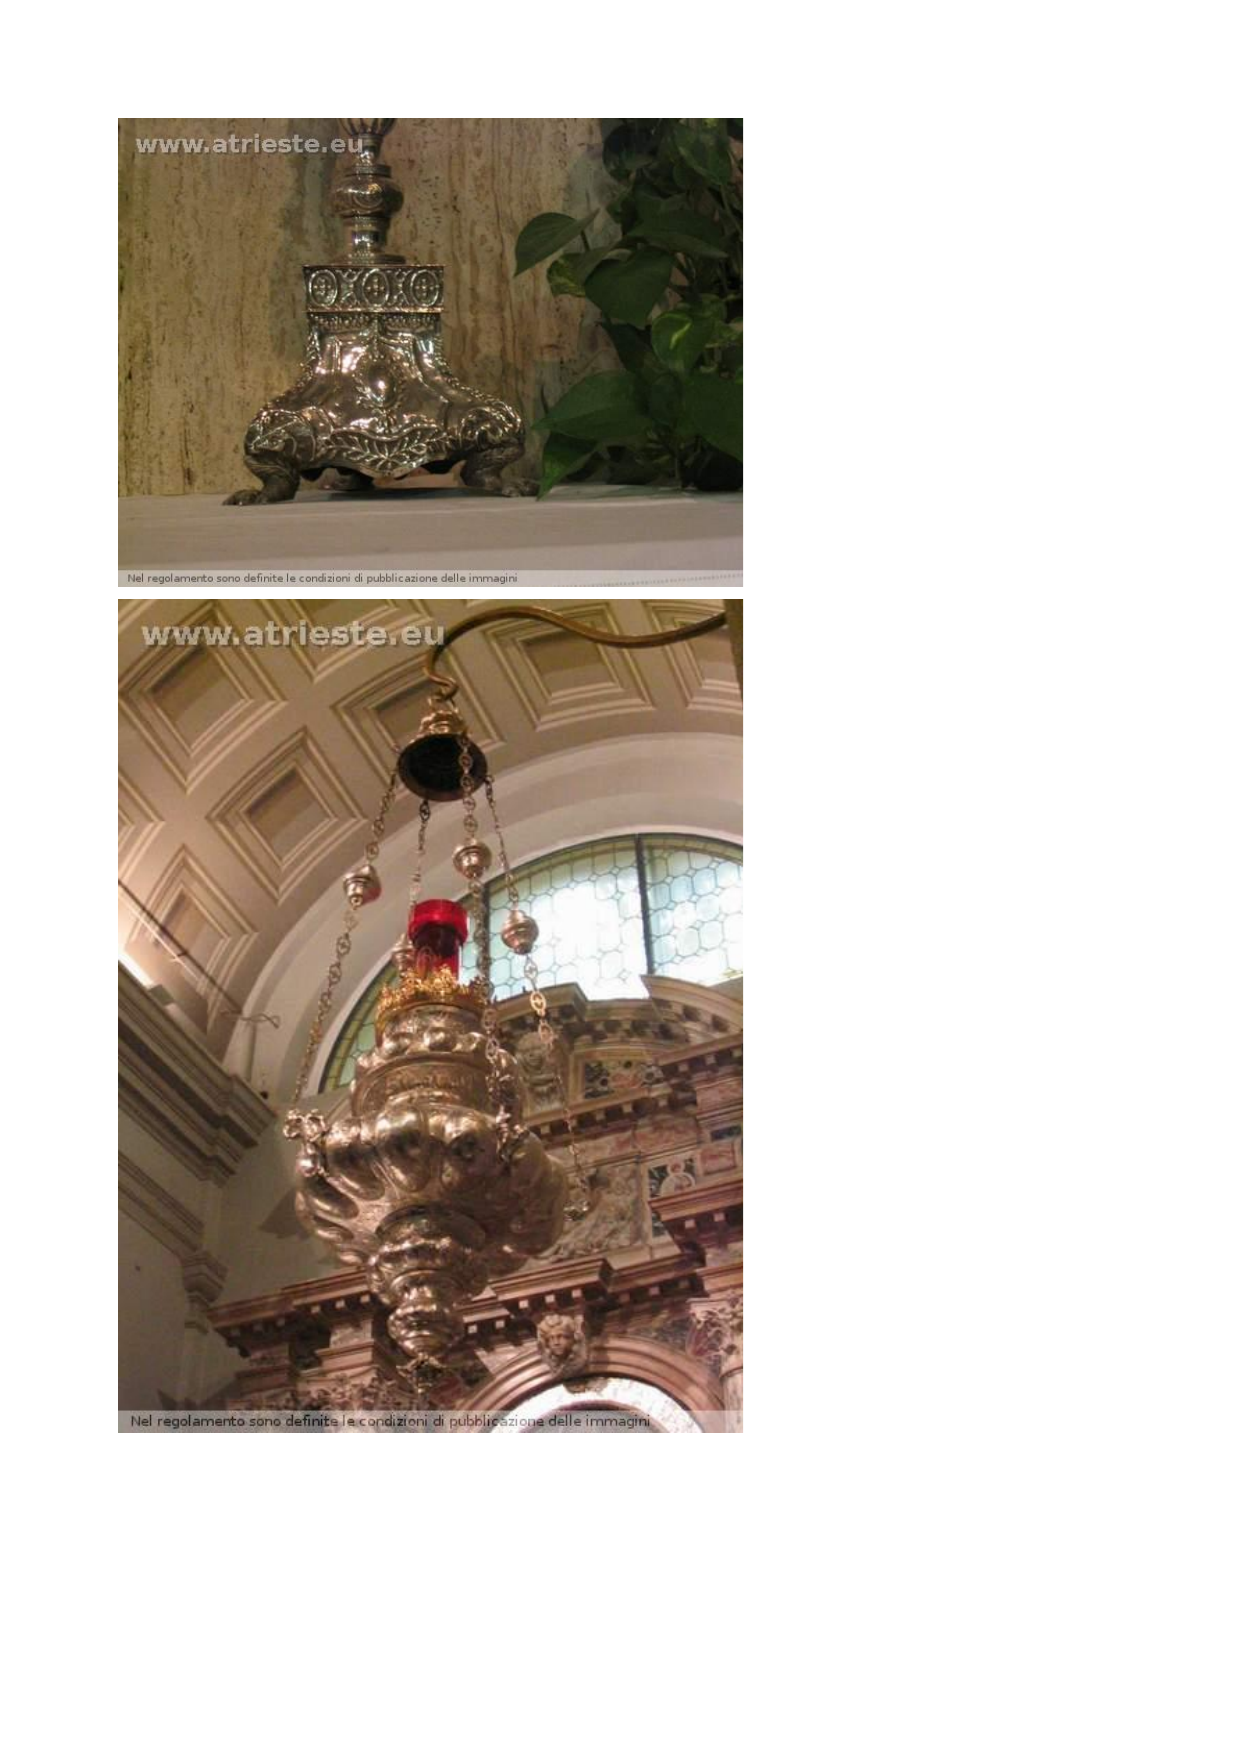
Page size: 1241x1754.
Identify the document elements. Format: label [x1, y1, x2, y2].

picture [118, 599, 744, 1433]
picture [118, 118, 744, 587]
